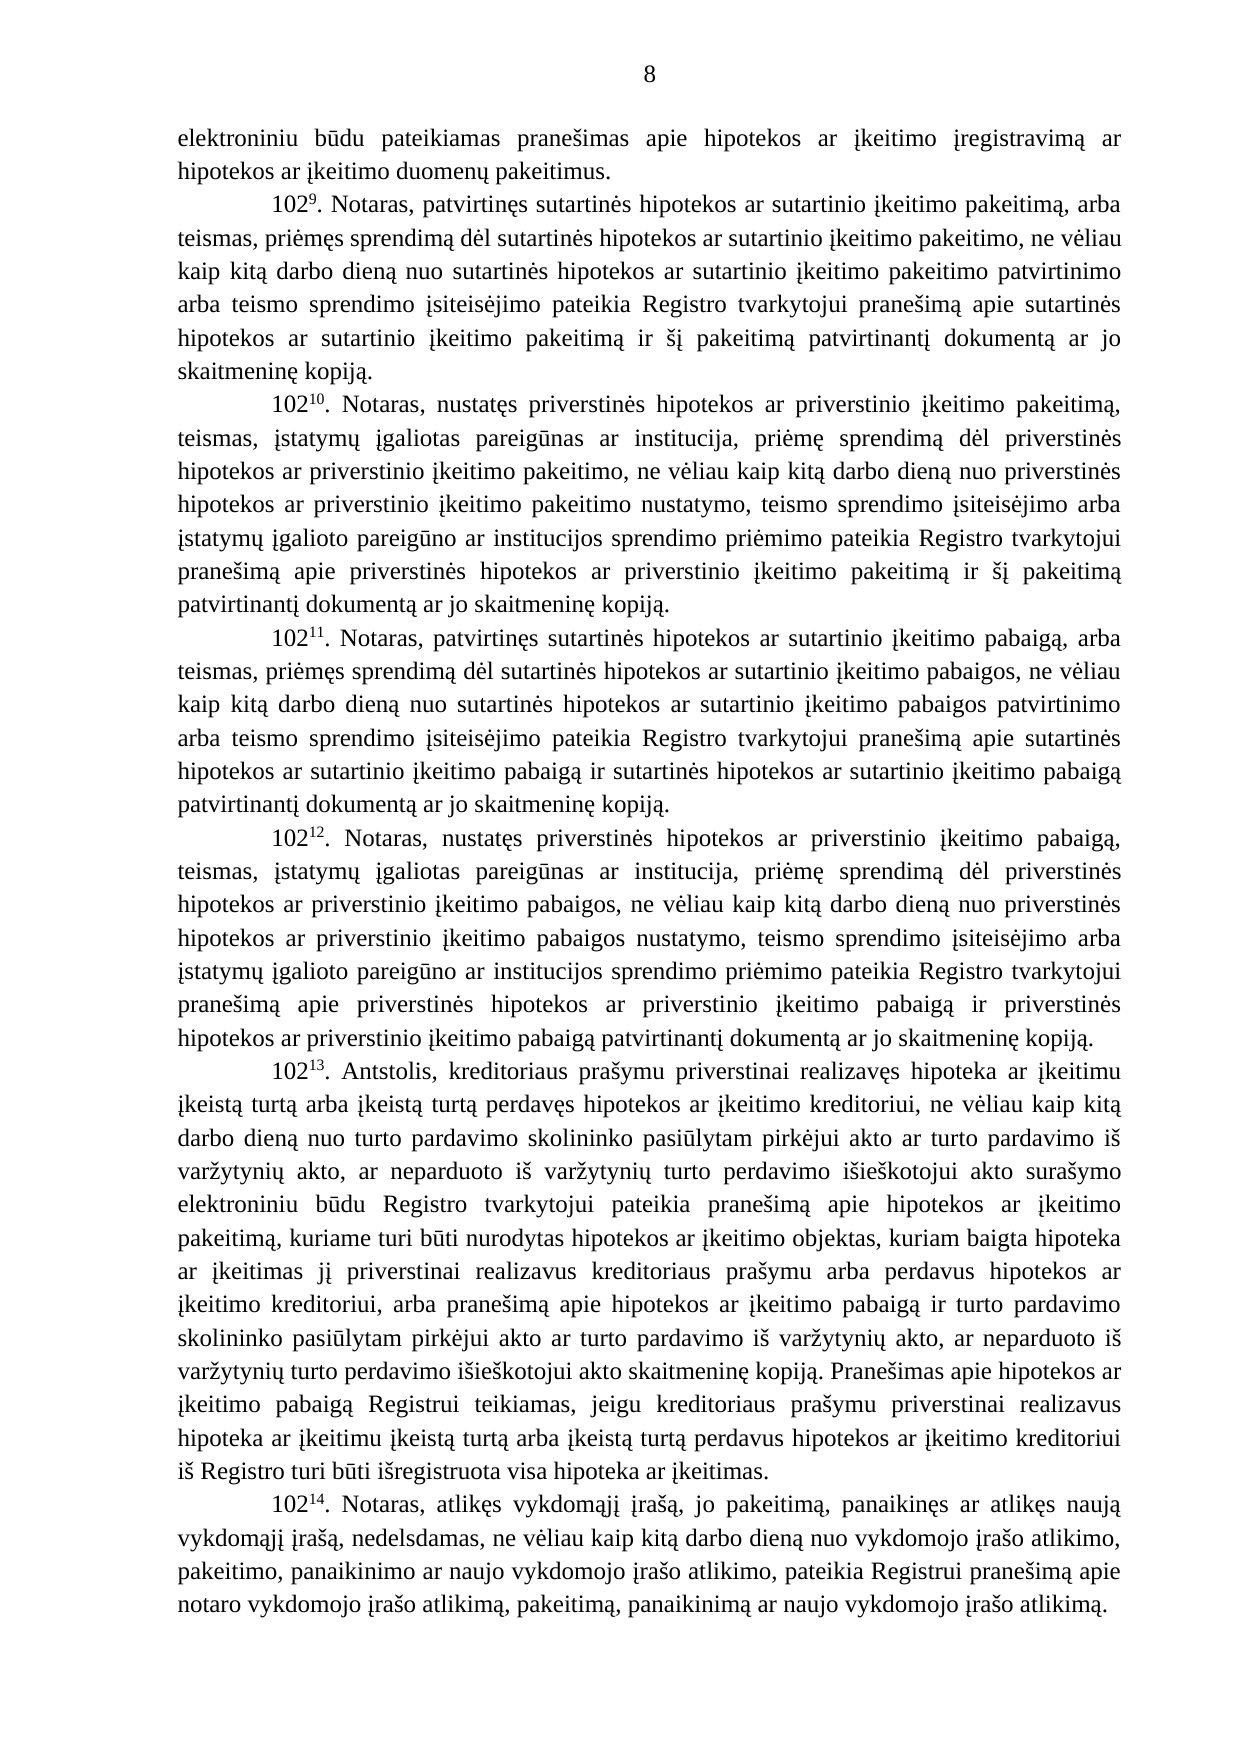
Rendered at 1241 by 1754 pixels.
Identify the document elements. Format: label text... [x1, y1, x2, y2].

text 10210. Notaras, nustatęs priverstinės hipotekos ar priverstinio įkeitimo pakeitimą, teismas, įstatymų įgaliotas pareigūnas ar institucija, priėmę sprendimą dėl priverstinės hipotekos ar priverstinio įkeitimo pakeitimo, ne vėliau kaip kitą darbo dieną nuo priverstinės hipotekos ar priverstinio įkeitimo pakeitimo nustatymo, teismo sprendimo įsiteisėjimo arba įstatymų įgalioto pareigūno ar institucijos sprendimo priėmimo pateikia Registro tvarkytojui pranešimą apie priverstinės hipotekos ar priverstinio įkeitimo pakeitimą ir šį pakeitimą patvirtinantį dokumentą ar jo skaitmeninę kopiją. [177, 385, 1122, 618]
text elektroniniu būdu pateikiamas pranešimas apie hipotekos ar įkeitimo įregistravimą ar hipotekos ar įkeitimo duomenų pakeitimus. [177, 118, 1122, 185]
text 1029. Notaras, patvirtinęs sutartinės hipotekos ar sutartinio įkeitimo pakeitimą, arba teismas, priėmęs sprendimą dėl sutartinės hipotekos ar sutartinio įkeitimo pakeitimo, ne vėliau kaip kitą darbo dieną nuo sutartinės hipotekos ar sutartinio įkeitimo pakeitimo patvirtinimo arba teismo sprendimo įsiteisėjimo pateikia Registro tvarkytojui pranešimą apie sutartinės hipotekos ar sutartinio įkeitimo pakeitimą ir šį pakeitimą patvirtinantį dokumentą ar jo skaitmeninę kopiją. [177, 185, 1122, 385]
text 10213. Antstolis, kreditoriaus prašymu priverstinai realizavęs hipoteka ar įkeitimu įkeistą turtą arba įkeistą turtą perdavęs hipotekos ar įkeitimo kreditoriui, ne vėliau kaip kitą darbo dieną nuo turto pardavimo skolininko pasiūlytam pirkėjui akto ar turto pardavimo iš varžytynių akto, ar neparduoto iš varžytynių turto perdavimo išieškotojui akto surašymo elektroniniu būdu Registro tvarkytojui pateikia pranešimą apie hipotekos ar įkeitimo pakeitimą, kuriame turi būti nurodytas hipotekos ar įkeitimo objektas, kuriam baigta hipoteka ar įkeitimas jį priverstinai realizavus kreditoriaus prašymu arba perdavus hipotekos ar įkeitimo kreditoriui, arba pranešimą apie hipotekos ar įkeitimo pabaigą ir turto pardavimo skolininko pasiūlytam pirkėjui akto ar turto pardavimo iš varžytynių akto, ar neparduoto iš varžytynių turto perdavimo išieškotojui akto skaitmeninę kopiją. Pranešimas apie hipotekos ar įkeitimo pabaigą Registrui teikiamas, jeigu kreditoriaus prašymu priverstinai realizavus hipoteka ar įkeitimu įkeistą turtą arba įkeistą turtą perdavus hipotekos ar įkeitimo kreditoriui iš Registro turi būti išregistruota visa hipoteka ar įkeitimas. [177, 1051, 1122, 1485]
text 10211. Notaras, patvirtinęs sutartinės hipotekos ar sutartinio įkeitimo pabaigą, arba teismas, priėmęs sprendimą dėl sutartinės hipotekos ar sutartinio įkeitimo pabaigos, ne vėliau kaip kitą darbo dieną nuo sutartinės hipotekos ar sutartinio įkeitimo pabaigos patvirtinimo arba teismo sprendimo įsiteisėjimo pateikia Registro tvarkytojui pranešimą apie sutartinės hipotekos ar sutartinio įkeitimo pabaigą ir sutartinės hipotekos ar sutartinio įkeitimo pabaigą patvirtinantį dokumentą ar jo skaitmeninę kopiją. [177, 618, 1122, 818]
text 10212. Notaras, nustatęs priverstinės hipotekos ar priverstinio įkeitimo pabaigą, teismas, įstatymų įgaliotas pareigūnas ar institucija, priėmę sprendimą dėl priverstinės hipotekos ar priverstinio įkeitimo pabaigos, ne vėliau kaip kitą darbo dieną nuo priverstinės hipotekos ar priverstinio įkeitimo pabaigos nustatymo, teismo sprendimo įsiteisėjimo arba įstatymų įgalioto pareigūno ar institucijos sprendimo priėmimo pateikia Registro tvarkytojui pranešimą apie priverstinės hipotekos ar priverstinio įkeitimo pabaigą ir priverstinės hipotekos ar priverstinio įkeitimo pabaigą patvirtinantį dokumentą ar jo skaitmeninę kopiją. [177, 818, 1122, 1051]
text 10214. Notaras, atlikęs vykdomąjį įrašą, jo pakeitimą, panaikinęs ar atlikęs naują vykdomąjį įrašą, nedelsdamas, ne vėliau kaip kitą darbo dieną nuo vykdomojo įrašo atlikimo, pakeitimo, panaikinimo ar naujo vykdomojo įrašo atlikimo, pateikia Registrui pranešimą apie notaro vykdomojo įrašo atlikimą, pakeitimą, panaikinimą ar naujo vykdomojo įrašo atlikimą. [177, 1485, 1122, 1618]
